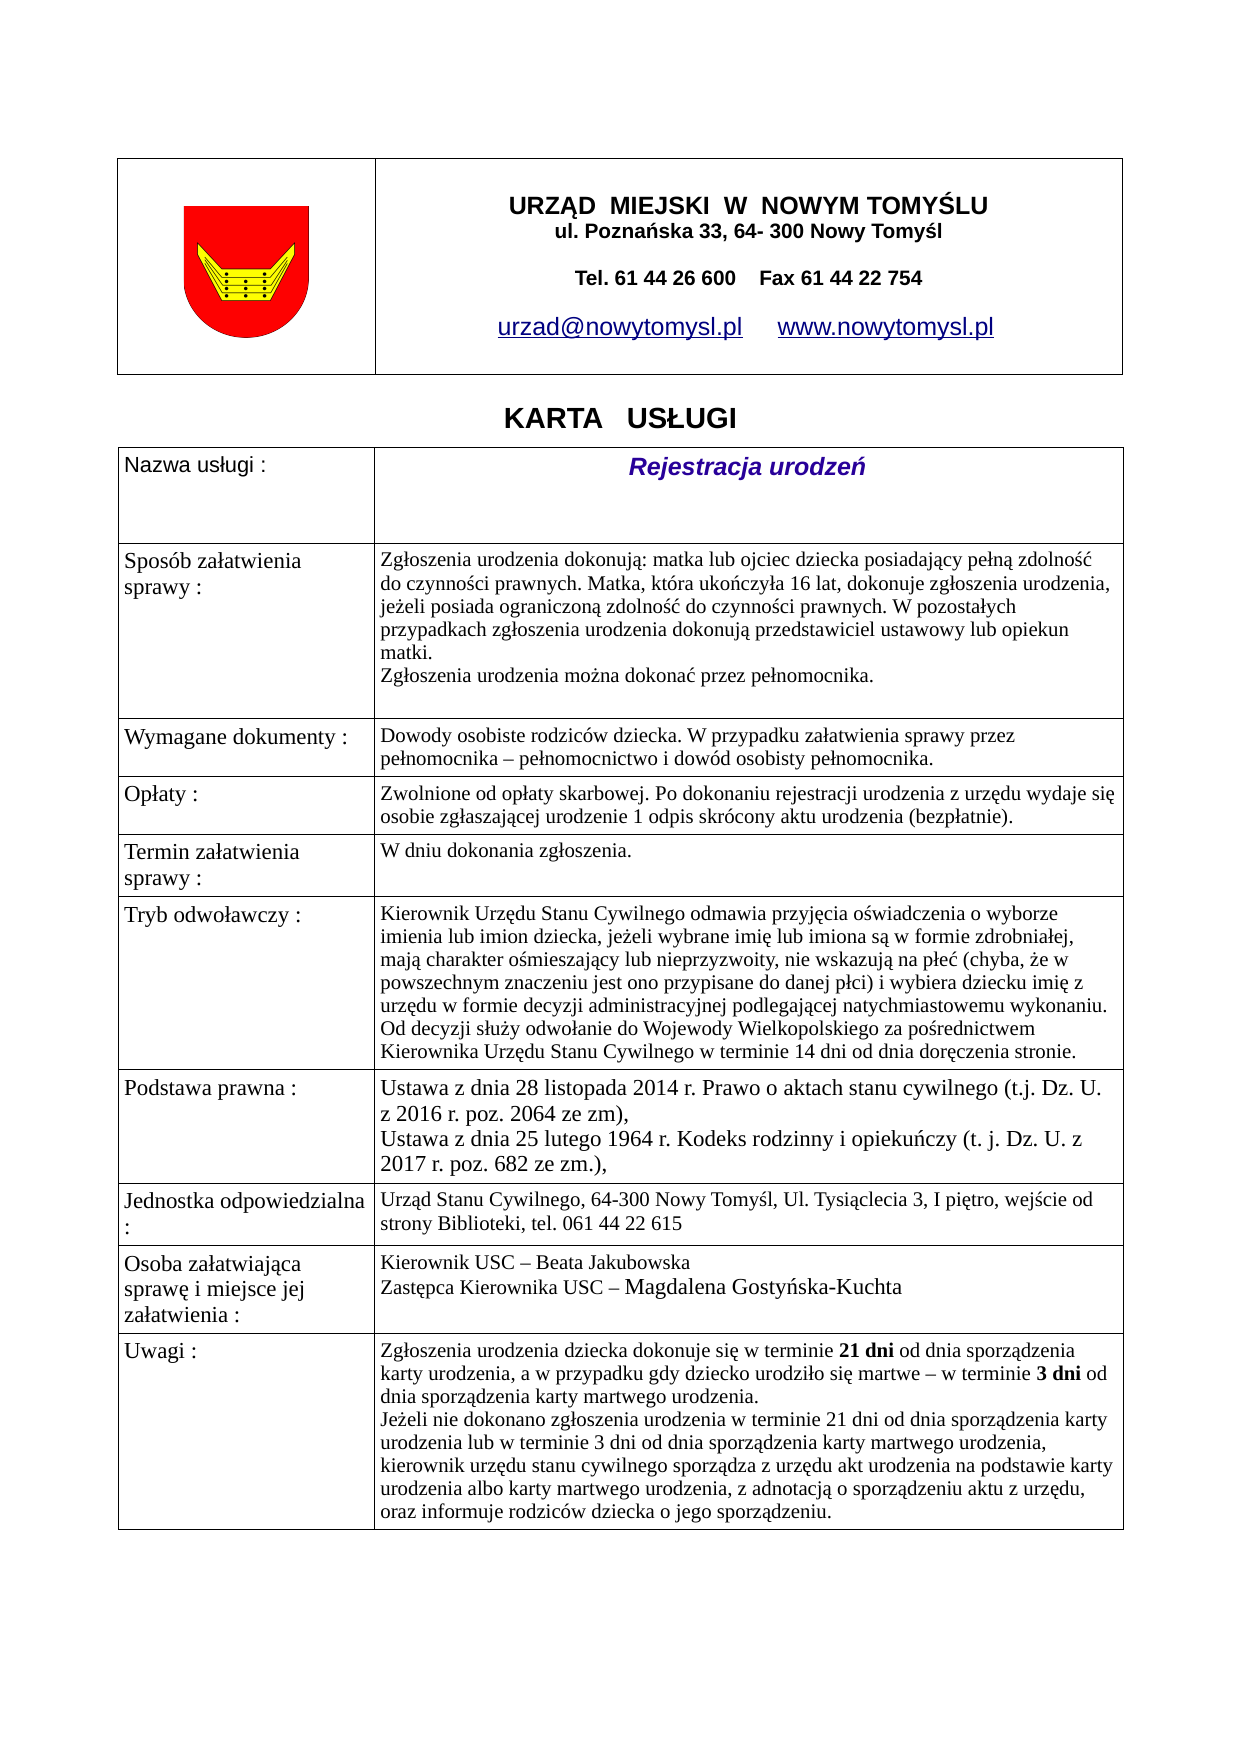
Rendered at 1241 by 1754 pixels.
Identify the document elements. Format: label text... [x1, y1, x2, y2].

table_header Rejestracja urodzeń [375, 448, 1123, 542]
table_header URZĄD MIEJSKI W NOWYM TOMYŚLU ul. Poznańska 33, 64- 300 Nowy Tomyśl Tel. 61 44 26 600 Fax 61 44 22 754 urzad@nowytomysl.pl www.nowytomysl.pl [376, 159, 1122, 374]
table_cell Wymagane dokumenty : [119, 719, 374, 776]
table_cell Jednostka odpowiedzialna : [119, 1184, 374, 1245]
table_cell Podstawa prawna : [119, 1070, 374, 1182]
table_cell Kierownik Urzędu Stanu Cywilnego odmawia przyjęcia oświadczenia o wyborze imienia lub imion dziecka, jeżeli wybrane imię lub imiona są w formie zdrobniałej, mają charakter ośmieszający lub nieprzyzwoity, nie wskazują na płeć (chyba, że w powszechnym znaczeniu jest ono przypisane do danej płci) i wybiera dziecku imię z urzędu w formie decyzji administracyjnej podlegającej natychmiastowemu wykonaniu. Od decyzji służy odwołanie do Wojewody Wielkopolskiego za pośrednictwem Kierownika Urzędu Stanu Cywilnego w terminie 14 dni od dnia doręczenia stronie. [375, 897, 1123, 1069]
table_header Nazwa usługi : [119, 448, 374, 542]
table_cell Dowody osobiste rodziców dziecka. W przypadku załatwienia sprawy przez pełnomocnika – pełnomocnictwo i dowód osobisty pełnomocnika. [375, 719, 1123, 776]
table_cell Termin załatwienia sprawy : [119, 835, 374, 896]
table_cell Osoba załatwiająca sprawę i miejsce jej załatwienia : [119, 1246, 374, 1333]
table_header [118, 159, 375, 374]
text KARTA USŁUGI [118, 402, 1122, 435]
table_cell Ustawa z dnia 28 listopada 2014 r. Prawo o aktach stanu cywilnego (t.j. Dz. U. z 2016 r. poz. 2064 ze zm), Ustawa z dnia 25 lutego 1964 r. Kodeks rodzinny i opiekuńczy (t. j. Dz. U. z 2017 r. poz. 682 ze zm.), [375, 1070, 1123, 1182]
table_cell Opłaty : [119, 777, 374, 833]
table_cell W dniu dokonania zgłoszenia. [375, 835, 1123, 896]
table_cell Kierownik USC – Beata Jakubowska Zastępca Kierownika USC – Magdalena Gostyńska-Kuchta [375, 1246, 1123, 1333]
table_cell Zgłoszenia urodzenia dokonują: matka lub ojciec dziecka posiadający pełną zdolność do czynności prawnych. Matka, która ukończyła 16 lat, dokonuje zgłoszenia urodzenia, jeżeli posiada ograniczoną zdolność do czynności prawnych. W pozostałych przypadkach zgłoszenia urodzenia dokonują przedstawiciel ustawowy lub opiekun matki. Zgłoszenia urodzenia można dokonać przez pełnomocnika. [375, 544, 1123, 718]
table_cell Uwagi : [119, 1334, 374, 1529]
table_cell Tryb odwoławczy : [119, 897, 374, 1069]
table_cell Urząd Stanu Cywilnego, 64-300 Nowy Tomyśl, Ul. Tysiąclecia 3, I piętro, wejście od strony Biblioteki, tel. 061 44 22 615 [375, 1184, 1123, 1245]
table_cell Zwolnione od opłaty skarbowej. Po dokonaniu rejestracji urodzenia z urzędu wydaje się osobie zgłaszającej urodzenie 1 odpis skrócony aktu urodzenia (bezpłatnie). [375, 777, 1123, 833]
table_cell Sposób załatwienia sprawy : [119, 544, 374, 718]
table_cell Zgłoszenia urodzenia dziecka dokonuje się w terminie 21 dni od dnia sporządzenia karty urodzenia, a w przypadku gdy dziecko urodziło się martwe – w terminie 3 dni od dnia sporządzenia karty martwego urodzenia. Jeżeli nie dokonano zgłoszenia urodzenia w terminie 21 dni od dnia sporządzenia karty urodzenia lub w terminie 3 dni od dnia sporządzenia karty martwego urodzenia, kierownik urzędu stanu cywilnego sporządza z urzędu akt urodzenia na podstawie karty urodzenia albo karty martwego urodzenia, z adnotacją o sporządzeniu aktu z urzędu, oraz informuje rodziców dziecka o jego sporządzeniu. [375, 1334, 1123, 1529]
